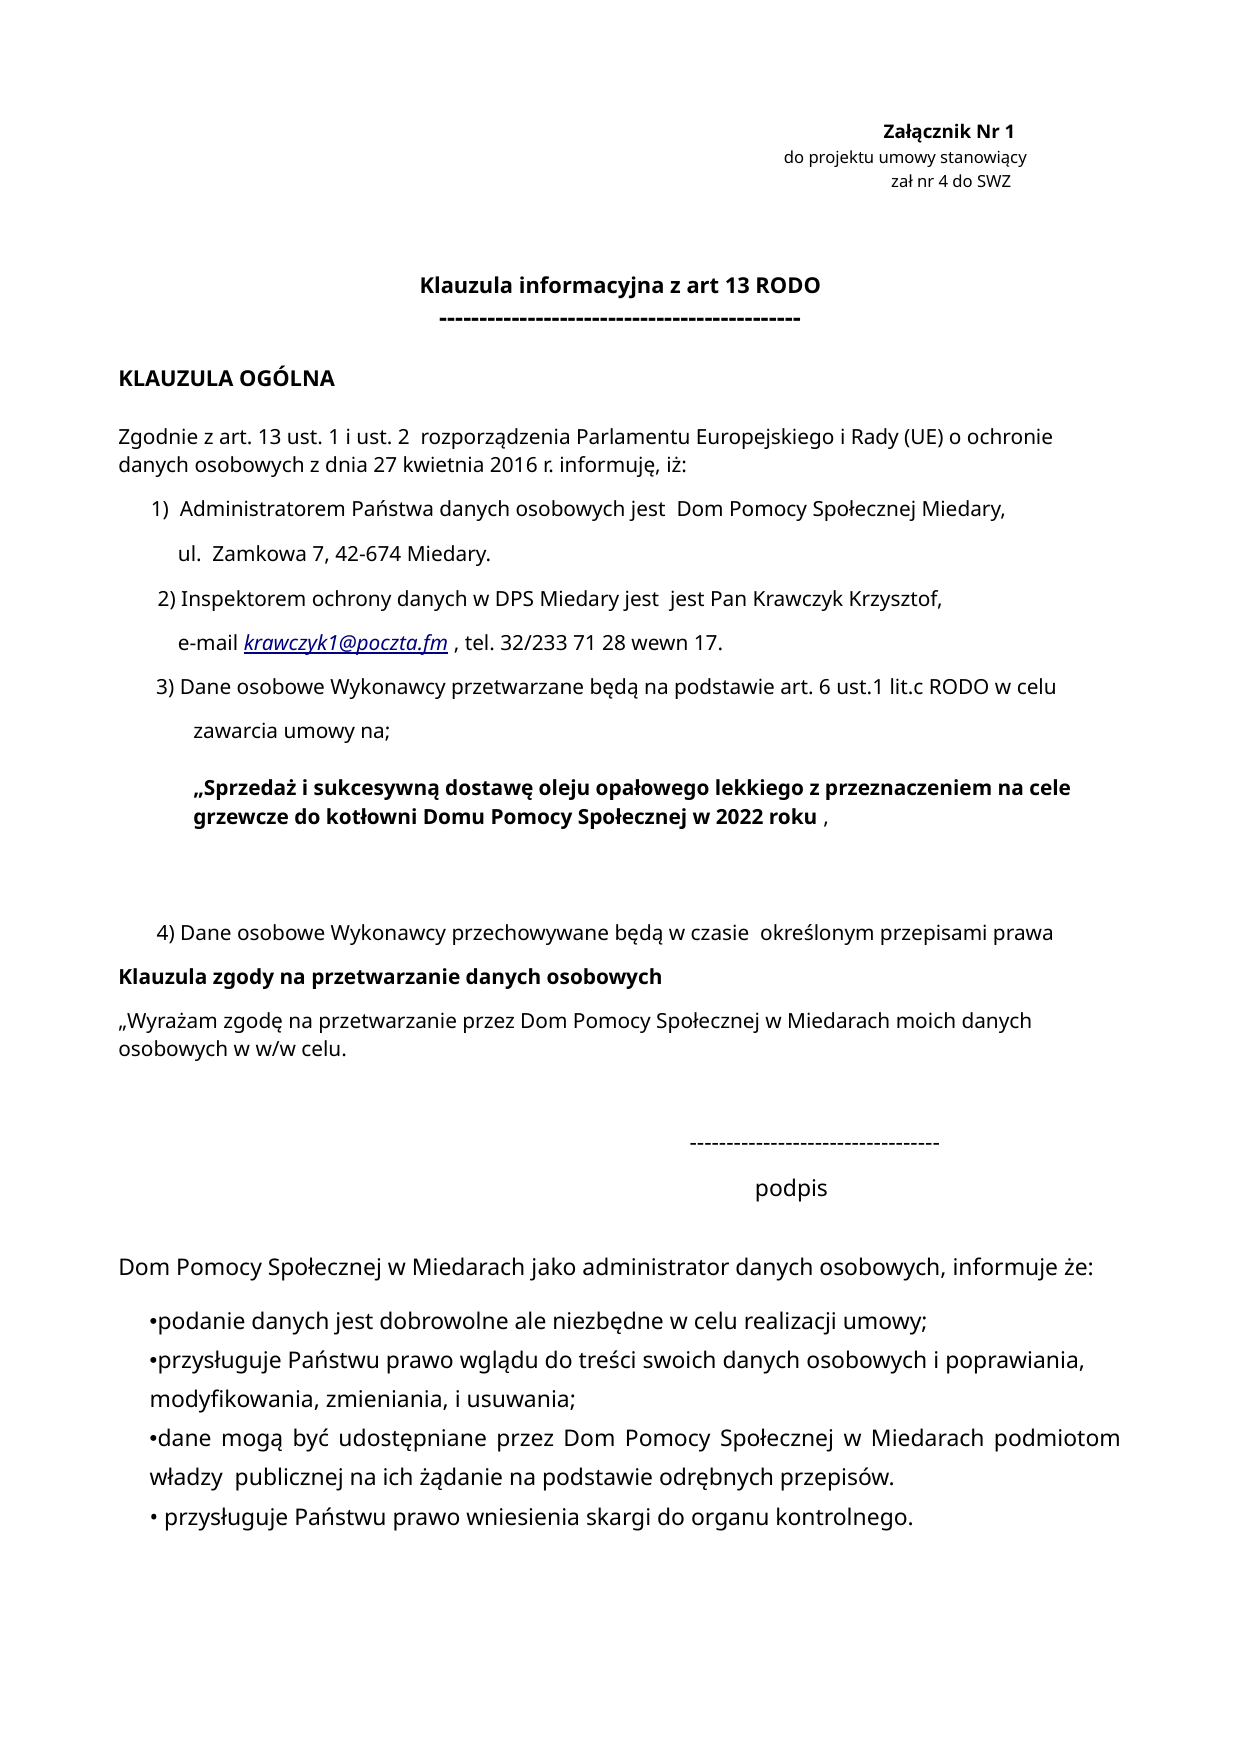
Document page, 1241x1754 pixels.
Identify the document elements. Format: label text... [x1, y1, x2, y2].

text zał nr 4 do SWZ [118, 169, 1122, 192]
text --------------------------------------------- [118, 300, 1122, 334]
list e-mail krawczyk1@poczta.fm , tel. 32/233 71 28 wewn 17. [118, 628, 1122, 657]
list 1) Administratorem Państwa danych osobowych jest Dom Pomocy Społecznej Miedary, [118, 494, 1122, 523]
list dane mogą być udostępniane przez Dom Pomocy Społecznej w Miedarach podmiotom władzy publicznej na ich żądanie na podstawie odrębnych przepisów. [149, 1414, 1122, 1493]
text podpis [118, 1172, 1122, 1203]
list zawarcia umowy na; [156, 716, 1122, 745]
text Załącznik Nr 1 [118, 118, 1122, 144]
text Klauzula informacyjna z art 13 RODO [118, 270, 1122, 300]
list „Sprzedaż i sukcesywną dostawę oleju opałowego lekkiego z przeznaczeniem na cele grzewcze do kotłowni Domu Pomocy Społecznej w 2022 roku , [156, 773, 1122, 830]
list przysługuje Państwu prawo wglądu do treści swoich danych osobowych i poprawiania, modyfikowania, zmieniania, i usuwania; [149, 1336, 1122, 1414]
text Dom Pomocy Społecznej w Miedarach jako administrator danych osobowych, informuje że: [118, 1219, 1122, 1282]
list ul. Zamkowa 7, 42-674 Miedary. [118, 539, 1122, 567]
text KLAUZULA OGÓLNA [118, 362, 1122, 392]
text Zgodnie z art. 13 ust. 1 i ust. 2 rozporządzenia Parlamentu Europejskiego i Rady (UE) o ochronie danych osobowych z dnia 27 kwietnia 2016 r. informuję, iż: [118, 422, 1122, 479]
list 3) Dane osobowe Wykonawcy przetwarzane będą na podstawie art. 6 ust.1 lit.c RODO w celu [118, 672, 1122, 701]
text ---------------------------------- [118, 1125, 1122, 1157]
list 2) Inspektorem ochrony danych w DPS Miedary jest jest Pan Krawczyk Krzysztof, [118, 583, 1122, 612]
text „Wyrażam zgodę na przetwarzanie przez Dom Pomocy Społecznej w Miedarach moich danych osobowych w w/w celu. [118, 1006, 1122, 1063]
text 4) Dane osobowe Wykonawcy przechowywane będą w czasie określonym przepisami prawa [118, 917, 1122, 946]
list • przysługuje Państwu prawo wniesienia skargi do organu kontrolnego. [149, 1493, 1122, 1532]
list podanie danych jest dobrowolne ale niezbędne w celu realizacji umowy; [149, 1297, 1122, 1336]
text Klauzula zgody na przetwarzanie danych osobowych [118, 962, 1122, 990]
text do projektu umowy stanowiący [118, 144, 1122, 169]
